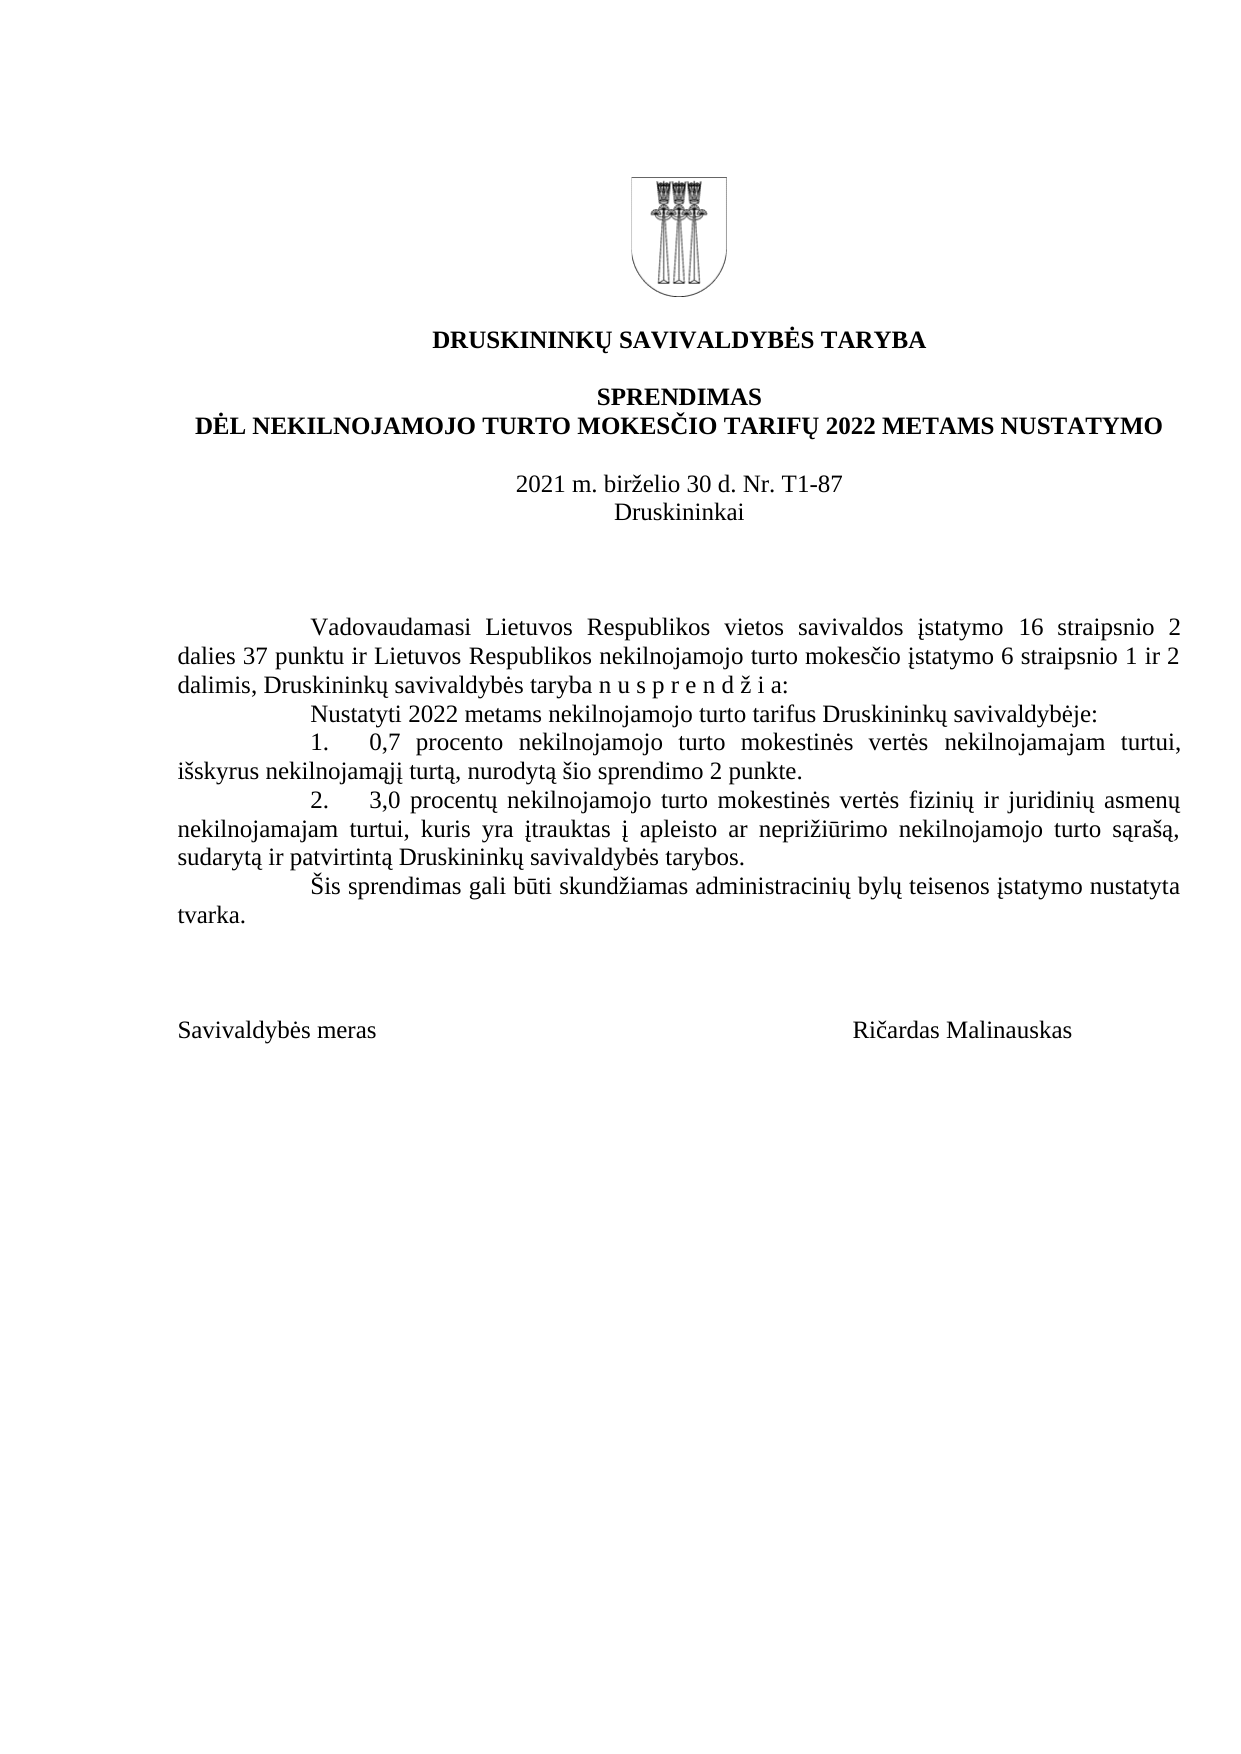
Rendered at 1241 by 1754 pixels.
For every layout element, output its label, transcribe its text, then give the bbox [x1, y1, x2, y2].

text 2. 3,0 procentų nekilnojamojo turto mokestinės vertės fizinių ir juridinių asmenų nekilnojamajam turtui, kuris yra įtrauktas į apleisto ar neprižiūrimo nekilnojamojo turto sąrašą, sudarytą ir patvirtintą Druskininkų savivaldybės tarybos. [177, 785, 1181, 871]
text 1. 0,7 procento nekilnojamojo turto mokestinės vertės nekilnojamajam turtui, išskyrus nekilnojamąjį turtą, nurodytą šio sprendimo 2 punkte. [177, 727, 1181, 785]
text Savivaldybės meras Ričardas Malinauskas [177, 1015, 1181, 1044]
text DĖL NEKILNOJAMOJO TURTO MOKESČIO TARIFŲ 2022 METAMS NUSTATYMO [177, 411, 1181, 440]
text SPRENDIMAS [177, 382, 1181, 411]
text DRUSKININKŲ SAVIVALDYBĖS TARYBA [177, 325, 1181, 354]
text Vadovaudamasi Lietuvos Respublikos vietos savivaldos įstatymo 16 straipsnio 2 dalies 37 punktu ir Lietuvos Respublikos nekilnojamojo turto mokesčio įstatymo 6 straipsnio 1 ir 2 dalimis, Druskininkų savivaldybės taryba n u s p r e n d ž i a: [177, 612, 1181, 699]
text 2021 m. birželio 30 d. Nr. T1-87 [177, 469, 1181, 497]
text Šis sprendimas gali būti skundžiamas administracinių bylų teisenos įstatymo nustatyta tvarka. [177, 871, 1181, 929]
text Nustatyti 2022 metams nekilnojamojo turto tarifus Druskininkų savivaldybėje: [177, 699, 1181, 727]
text Druskininkai [177, 497, 1181, 526]
